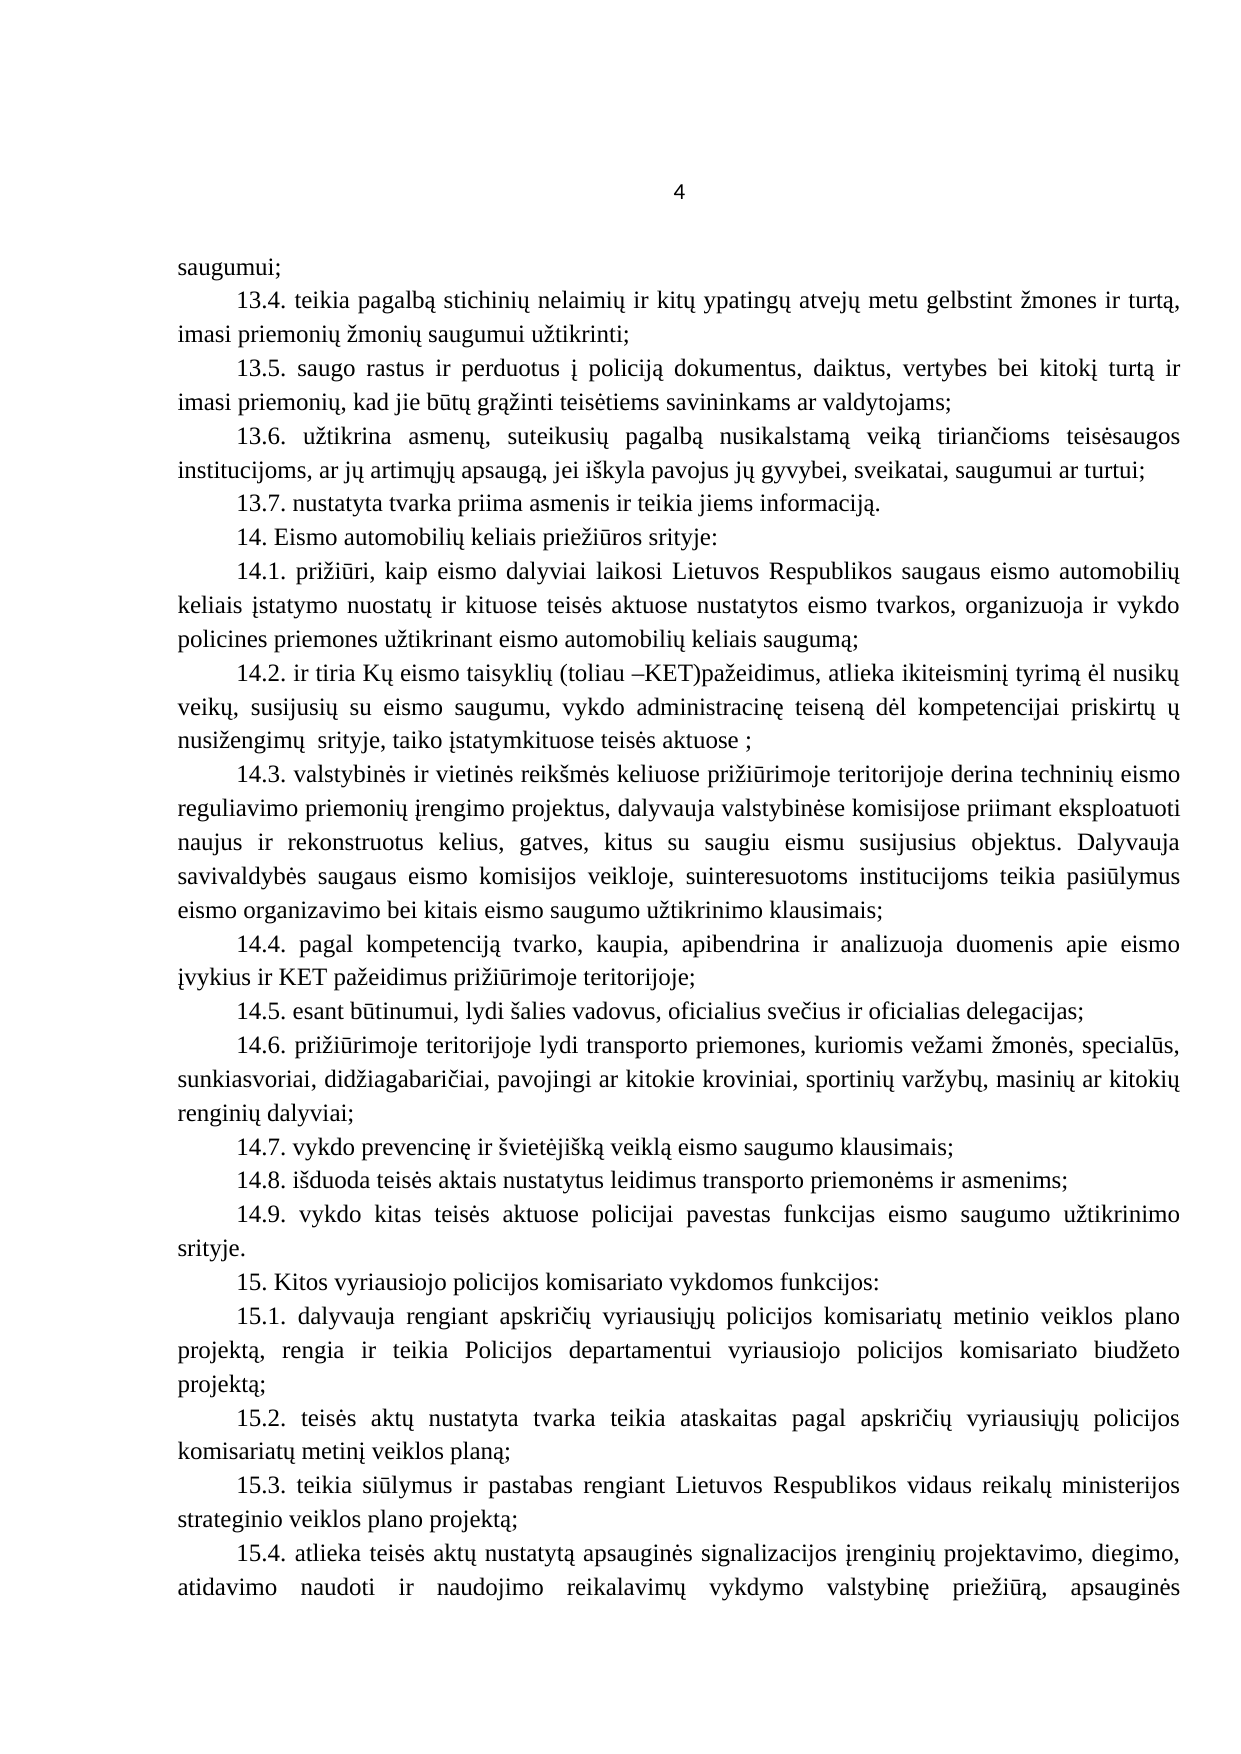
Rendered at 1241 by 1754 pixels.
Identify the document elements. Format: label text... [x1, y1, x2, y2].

text 14.5. esant būtinumui, lydi šalies vadovus, oficialius svečius ir oficialias delegacijas; [177, 996, 1181, 1025]
text 15.1. dalyvauja rengiant apskričių vyriausiųjų policijos komisariatų metinio veiklos plano projektą, rengia ir teikia Policijos departamentui vyriausiojo policijos komisariato biudžeto projektą; [177, 1301, 1181, 1397]
text 13.6. užtikrina asmenų, suteikusių pagalbą nusikalstamą veiką tiriančioms teisėsaugos institucijoms, ar jų artimųjų apsaugą, jei iškyla pavojus jų gyvybei, sveikatai, saugumui ar turtui; [177, 421, 1181, 483]
text 14.8. išduoda teisės aktais nustatytus leidimus transporto priemonėms ir asmenims; [177, 1166, 1181, 1194]
text 14.2. ir tiria Kų eismo taisyklių (toliau –KET)pažeidimus, atlieka ikiteisminį tyrimą ėl nusikų veikų, susijusių su eismo saugumu, vykdo administracinę teiseną dėl kompetencijai priskirtų ų nusižengimų srityje, taiko įstatymkituose teisės aktuose ; [177, 658, 1181, 754]
text 14.9. vykdo kitas teisės aktuose policijai pavestas funkcijas eismo saugumo užtikrinimo srityje. [177, 1199, 1181, 1262]
text 15.4. atlieka teisės aktų nustatytą apsauginės signalizacijos įrenginių projektavimo, diegimo, atidavimo naudoti ir naudojimo reikalavimų vykdymo valstybinę priežiūrą, apsauginės [177, 1538, 1181, 1601]
text 14.3. valstybinės ir vietinės reikšmės keliuose prižiūrimoje teritorijoje derina techninių eismo reguliavimo priemonių įrengimo projektus, dalyvauja valstybinėse komisijose priimant eksploatuoti naujus ir rekonstruotus kelius, gatves, kitus su saugiu eismu susijusius objektus. Dalyvauja savivaldybės saugaus eismo komisijos veikloje, suinteresuotoms institucijoms teikia pasiūlymus eismo organizavimo bei kitais eismo saugumo užtikrinimo klausimais; [177, 759, 1181, 923]
text 14.7. vykdo prevencinę ir švietėjišką veiklą eismo saugumo klausimais; [177, 1132, 1181, 1161]
text 15. Kitos vyriausiojo policijos komisariato vykdomos funkcijos: [177, 1267, 1181, 1296]
text 15.3. teikia siūlymus ir pastabas rengiant Lietuvos Respublikos vidaus reikalų ministerijos strateginio veiklos plano projektą; [177, 1470, 1181, 1533]
text 13.7. nustatyta tvarka priima asmenis ir teikia jiems informaciją. [177, 488, 1181, 517]
text 15.2. teisės aktų nustatyta tvarka teikia ataskaitas pagal apskričių vyriausiųjų policijos komisariatų metinį veiklos planą; [177, 1403, 1181, 1465]
text 14.1. prižiūri, kaip eismo dalyviai laikosi Lietuvos Respublikos saugaus eismo automobilių keliais įstatymo nuostatų ir kituose teisės aktuose nustatytos eismo tvarkos, organizuoja ir vykdo policines priemones užtikrinant eismo automobilių keliais saugumą; [177, 556, 1181, 653]
text 14. Eismo automobilių keliais priežiūros srityje: [177, 522, 1181, 551]
text 13.5. saugo rastus ir perduotus į policiją dokumentus, daiktus, vertybes bei kitokį turtą ir imasi priemonių, kad jie būtų grąžinti teisėtiems savininkams ar valdytojams; [177, 353, 1181, 416]
text 13.4. teikia pagalbą stichinių nelaimių ir kitų ypatingų atvejų metu gelbstint žmones ir turtą, imasi priemonių žmonių saugumui užtikrinti; [177, 285, 1181, 348]
text saugumui; [177, 252, 1181, 280]
text 14.6. prižiūrimoje teritorijoje lydi transporto priemones, kuriomis vežami žmonės, specialūs, sunkiasvoriai, didžiagabaričiai, pavojingi ar kitokie kroviniai, sportinių varžybų, masinių ar kitokių renginių dalyviai; [177, 1030, 1181, 1127]
text 14.4. pagal kompetenciją tvarko, kaupia, apibendrina ir analizuoja duomenis apie eismo įvykius ir KET pažeidimus prižiūrimoje teritorijoje; [177, 929, 1181, 991]
